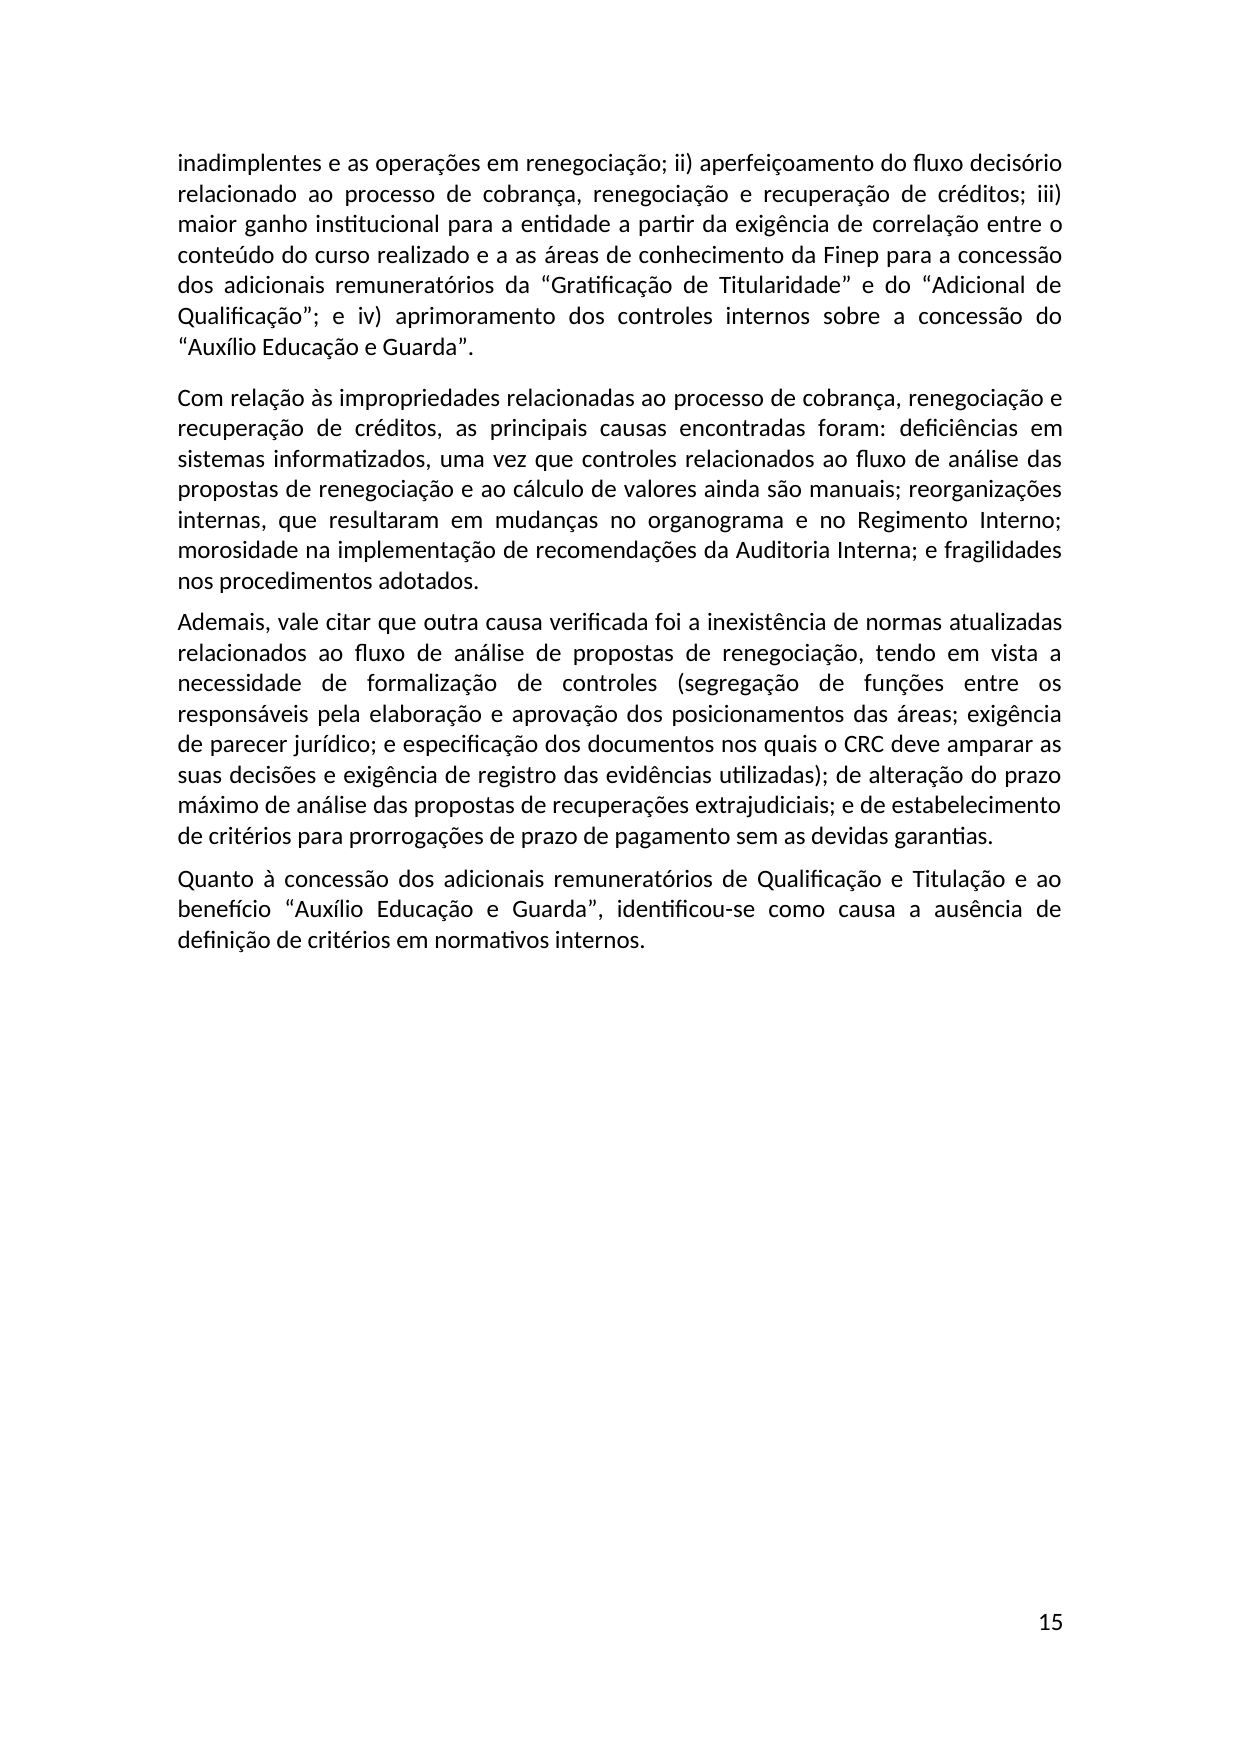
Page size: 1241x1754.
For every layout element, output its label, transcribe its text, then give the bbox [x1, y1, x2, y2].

text Ademais, vale citar que outra causa verificada foi a inexistência de normas atualizadas relacionados ao fluxo de análise de propostas de renegociação, tendo em vista a necessidade de formalização de controles (segregação de funções entre os responsáveis pela elaboração e aprovação dos posicionamentos das áreas; exigência de parecer jurídico; e especificação dos documentos nos quais o CRC deve amparar as suas decisões e exigência de registro das evidências utilizadas); de alteração do prazo máximo de análise das propostas de recuperações extrajudiciais; e de estabelecimento de critérios para prorrogações de prazo de pagamento sem as devidas garantias. [177, 606, 1063, 850]
text Quanto à concessão dos adicionais remuneratórios de Qualificação e Titulação e ao benefício “Auxílio Educação e Guarda”, identificou-se como causa a ausência de definição de critérios em normativos internos. [177, 863, 1063, 954]
text inadimplentes e as operações em renegociação; ii) aperfeiçoamento do fluxo decisório relacionado ao processo de cobrança, renegociação e recuperação de créditos; iii) maior ganho institucional para a entidade a partir da exigência de correlação entre o conteúdo do curso realizado e a as áreas de conhecimento da Finep para a concessão dos adicionais remuneratórios da “Gratificação de Titularidade” e do “Adicional de Qualificação”; e iv) aprimoramento dos controles internos sobre a concessão do “Auxílio Educação e Guarda”. [177, 148, 1063, 361]
text Com relação às impropriedades relacionadas ao processo de cobrança, renegociação e recuperação de créditos, as principais causas encontradas foram: deficiências em sistemas informatizados, uma vez que controles relacionados ao fluxo de análise das propostas de renegociação e ao cálculo de valores ainda são manuais; reorganizações internas, que resultaram em mudanças no organograma e no Regimento Interno; morosidade na implementação de recomendações da Auditoria Interna; e fragilidades nos procedimentos adotados. [177, 382, 1063, 596]
